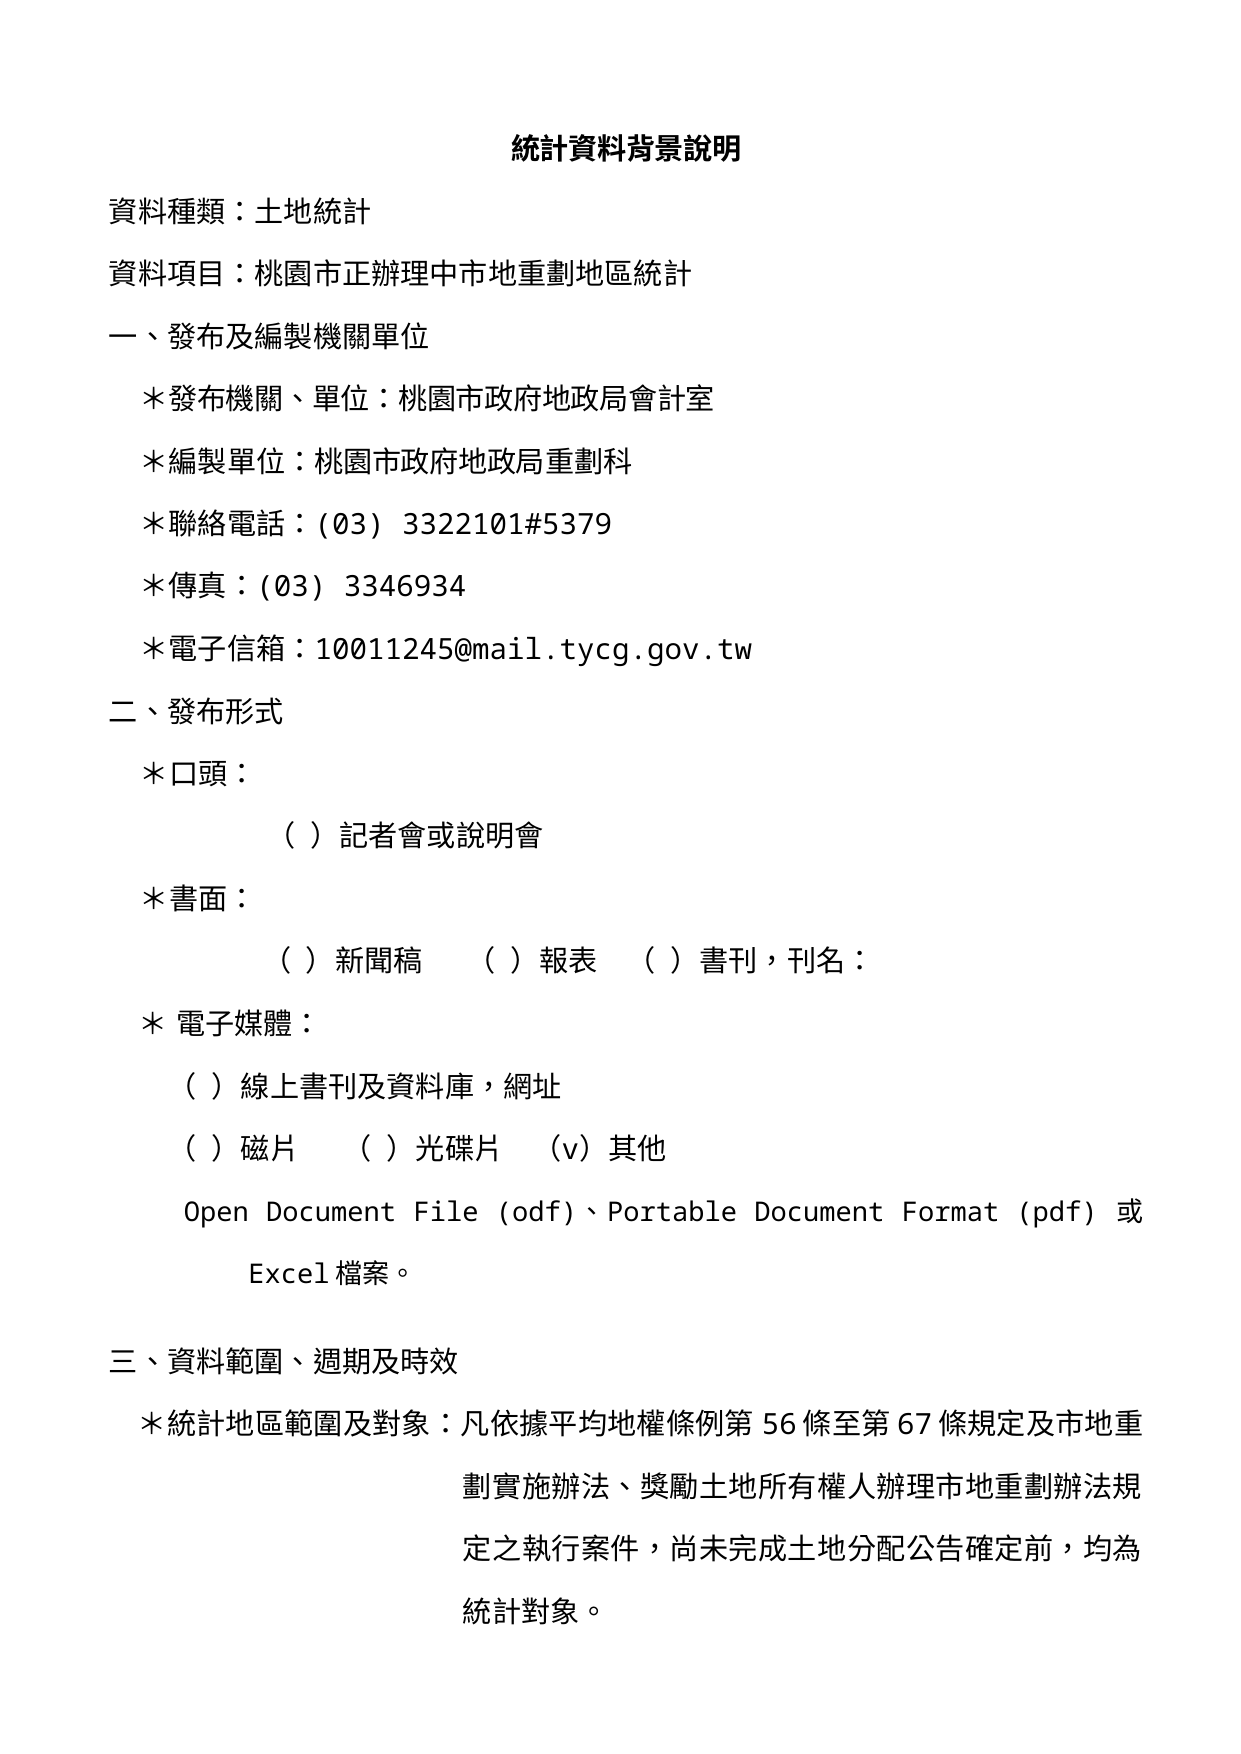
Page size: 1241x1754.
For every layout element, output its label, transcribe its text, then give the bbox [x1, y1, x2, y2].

table_header 統計資料背景說明 資料種類：土地統計 資料項目：桃園市正辦理中市地重劃地區統計 一、發布及編製機關單位 ＊發布機關、單位：桃園市政府地政局會計室 ＊編製單位：桃園市政府地政局重劃科 ＊聯絡電話：(03) 3322101#5379 ＊傳真：(03) 3346934 ＊電子信箱：10011245@mail.tycg.gov.tw 二、發布形式 口頭： （ ）記者會或說明會 書面： （ ）新聞稿 （ ）報表 （ ）書刊，刊名： 電子媒體： （ ）線上書刊及資料庫，網址 （ ）磁片 （ ）光碟片 （v）其他 Open Document File (odf)、Portable Document Format (pdf) 或Excel檔案。 三、資料範圍、週期及時效 ＊統計地區範圍及對象：凡依據平均地權條例第56條至第67條規定及市地重劃實施辦法、獎勵土地所有權人辦理市地重劃辦法規定之執行案件，尚未完成土地分配公告確定前，均為統計對象。 [98, 105, 1155, 1630]
